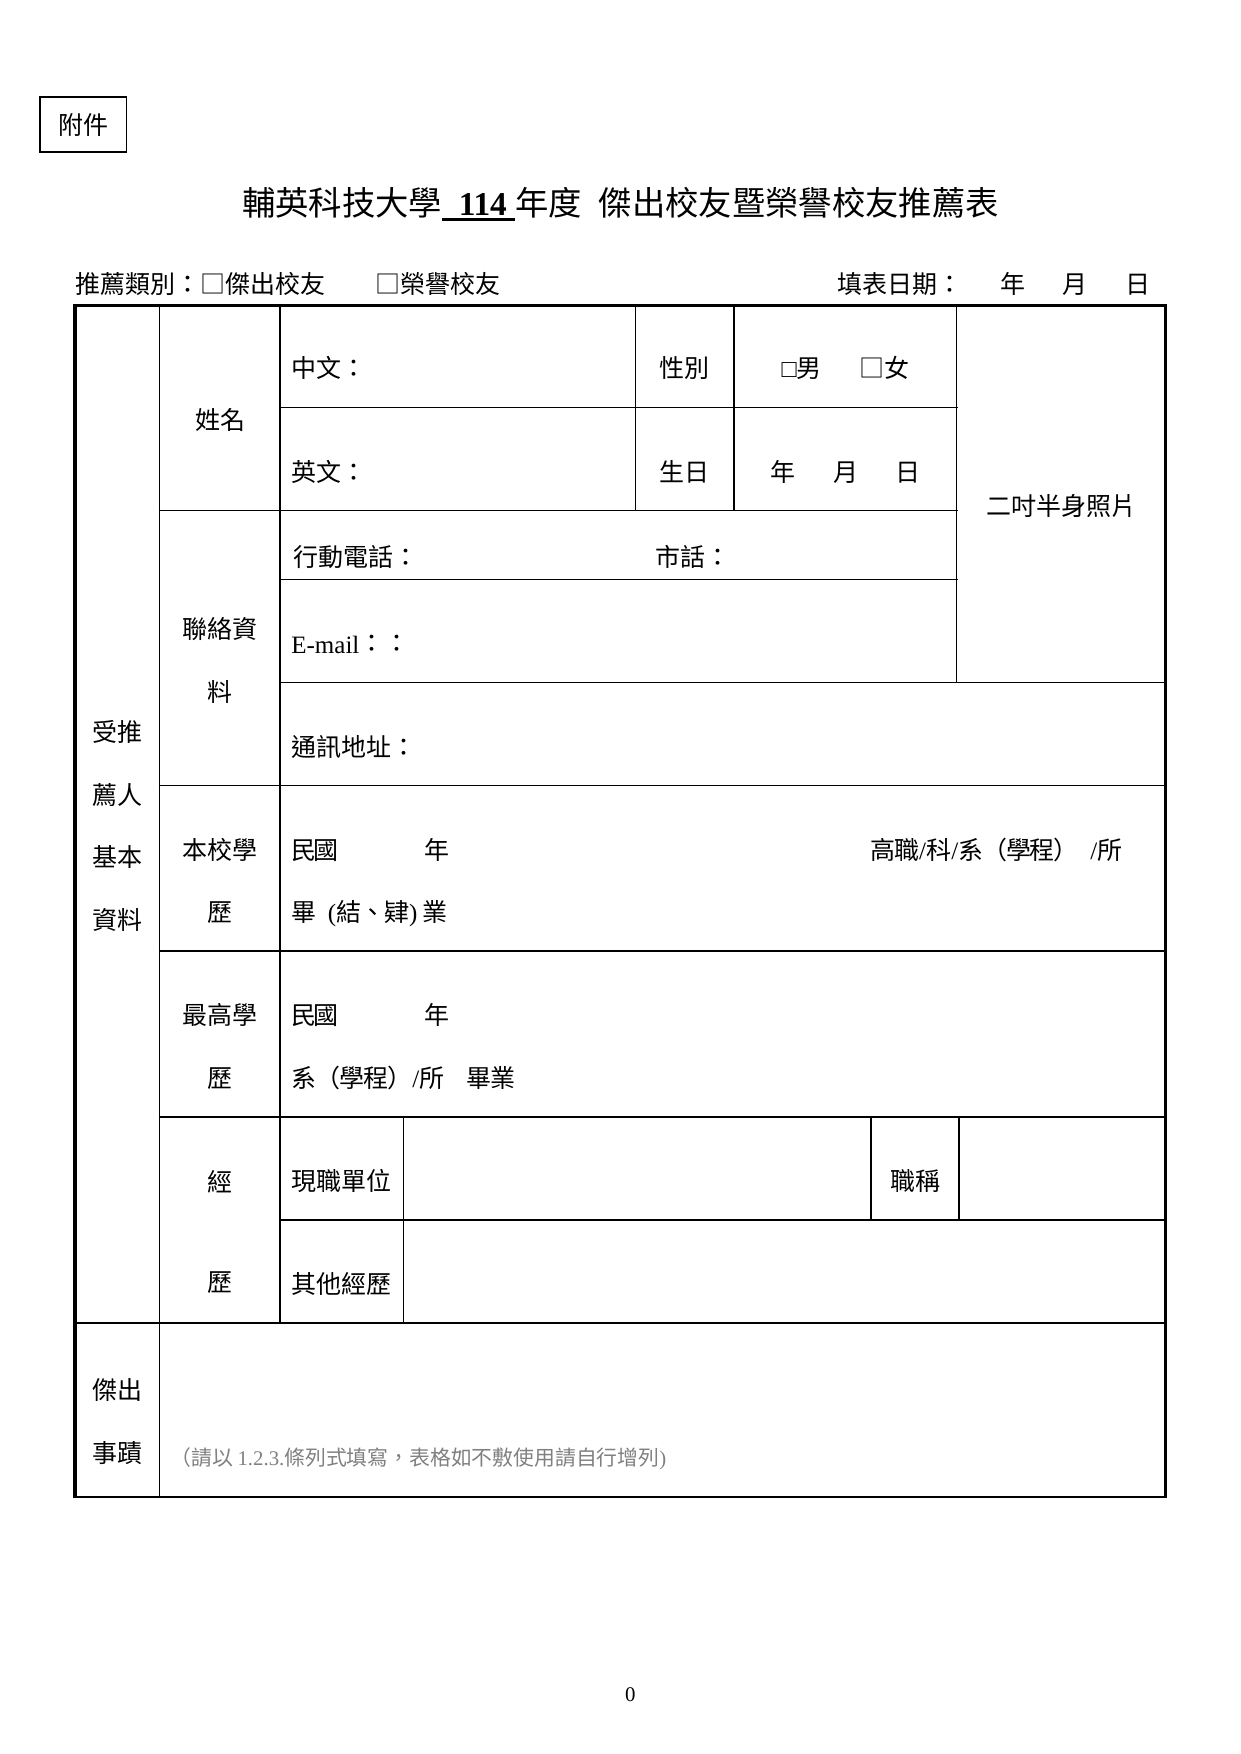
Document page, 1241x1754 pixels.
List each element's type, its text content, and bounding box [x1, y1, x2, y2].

text 附件一 [56, 105, 111, 144]
table_header 性別 [636, 307, 733, 407]
table_cell 職稱 [872, 1118, 958, 1219]
table_cell 經 歷 [160, 1118, 279, 1322]
text 推薦類別：□傑出校友 □榮譽校友 填表日期： 年 月 日 [75, 241, 1157, 303]
table_cell [404, 1118, 870, 1219]
table_cell 英文： [281, 408, 635, 510]
table_cell 民國 年 高職/科/系（學程） /所 畢 (結、肄) 業 [281, 786, 1164, 950]
table_cell 行動電話： 市話： [281, 511, 956, 578]
table_header 中文： [281, 307, 635, 407]
table_cell 最高學歷 [160, 952, 279, 1116]
table_cell [404, 1221, 1164, 1322]
table_cell 民國 年 系（學程）/所 畢業 [281, 952, 1164, 1116]
table_header 姓名 [160, 307, 279, 510]
table_cell 通訊地址： [281, 683, 1164, 785]
table_header 二吋半身照片 [957, 307, 1164, 682]
table_cell 年 月 日 [735, 408, 956, 510]
table_cell 聯絡資料 [160, 511, 279, 785]
table_cell 傑出事蹟 [77, 1324, 159, 1496]
table_header 受推薦人基本資料 [77, 307, 159, 1322]
table_cell 生日 [636, 408, 733, 510]
table_cell [960, 1118, 1164, 1219]
table_cell 本校學歷 [160, 786, 279, 950]
table_header □男 □女 [735, 307, 956, 407]
text 輔英科技大學 114 年度 傑出校友暨榮譽校友推薦表 [75, 160, 1165, 222]
table_cell E-mail：： [281, 580, 956, 682]
table_cell 其他經歷 [281, 1221, 403, 1322]
table_cell 現職單位 [281, 1118, 403, 1219]
table_cell （請以1.2.3.條列式填寫，表格如不敷使用請自行增列) [160, 1324, 1164, 1496]
